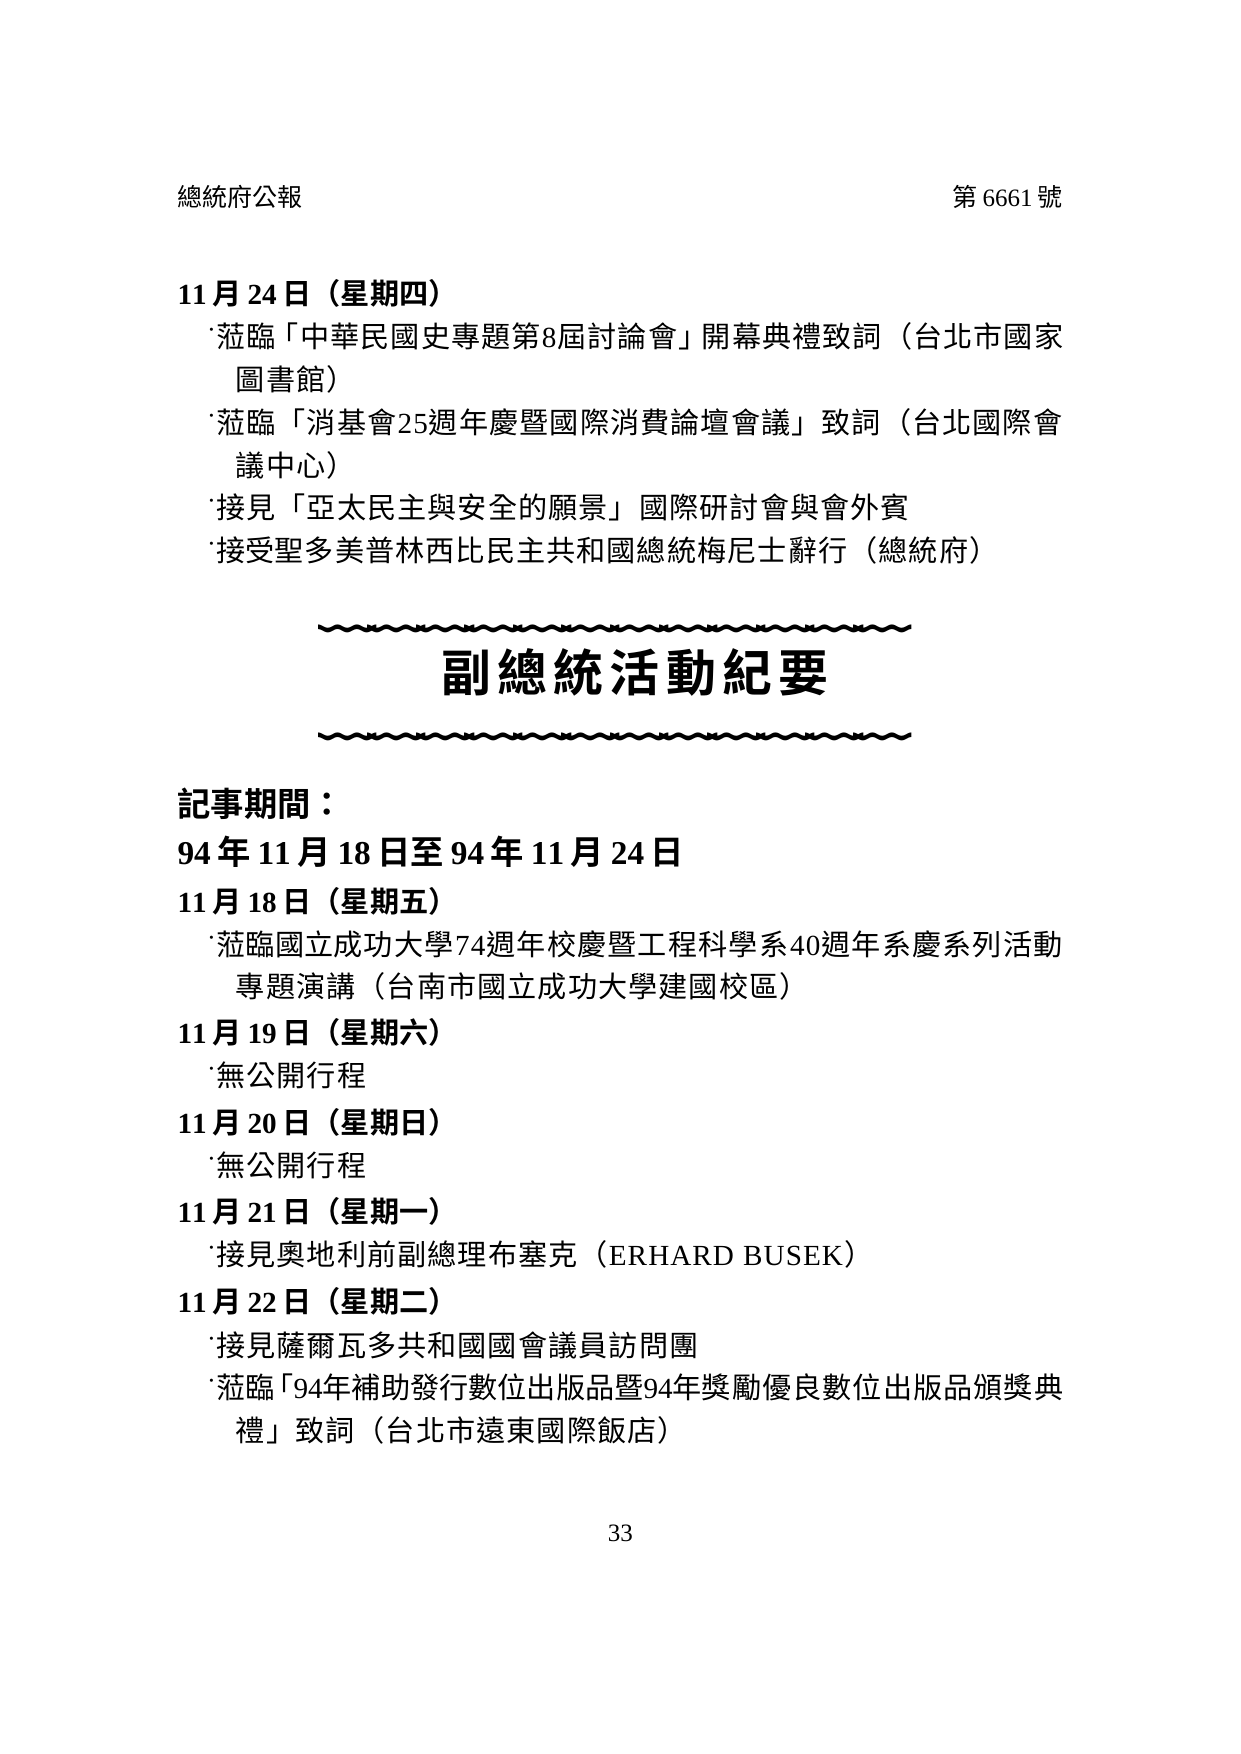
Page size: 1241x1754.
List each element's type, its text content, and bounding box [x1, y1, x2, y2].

text ˙蒞臨「消基會25週年慶暨國際消費論壇會議」致詞（台北國際會議中心） [206, 399, 1063, 484]
text ˙蒞臨「94年補助發行數位出版品暨94年獎勵優良數位出版品頒獎典禮」致詞（台北市遠東國際飯店） [206, 1365, 1063, 1450]
text ˙蒞臨國立成功大學74週年校慶暨工程科學系40週年系慶系列活動專題演講（台南市國立成功大學建國校區） [206, 922, 1063, 1005]
text ˙蒞臨「中華民國史專題第8屆討論會」開幕典禮致詞（台北市國家圖書館） [206, 314, 1063, 399]
text ˙無公開行程 [206, 1053, 1063, 1095]
text 副總統活動紀要 [206, 645, 1063, 703]
text ˙接受聖多美普林西比民主共和國總統梅尼士辭行（總統府） [206, 527, 1063, 570]
text ˙無公開行程 [206, 1143, 1063, 1184]
text 94年11月18日至94年11月24日 [177, 826, 1063, 874]
text 11月19日（星期六） [177, 1005, 1063, 1053]
text 記事期間： [177, 778, 1063, 826]
text 11月22日（星期二） [177, 1274, 1063, 1322]
text ﹏﹏﹏﹏﹏﹏﹏﹏﹏﹏﹏﹏ [177, 607, 1063, 632]
text ˙接見奧地利前副總理布塞克（ERHARD BUSEK） [206, 1232, 1063, 1274]
text 11月18日（星期五） [177, 874, 1063, 922]
text ˙接見「亞太民主與安全的願景」國際研討會與會外賓 [206, 484, 1063, 527]
text 11月24日（星期四） [177, 266, 1063, 314]
text 11月21日（星期一） [177, 1184, 1063, 1232]
text ˙接見薩爾瓦多共和國國會議員訪問團 [206, 1322, 1063, 1365]
text 11月20日（星期日） [177, 1095, 1063, 1143]
text ﹏﹏﹏﹏﹏﹏﹏﹏﹏﹏﹏﹏ [177, 716, 1063, 741]
